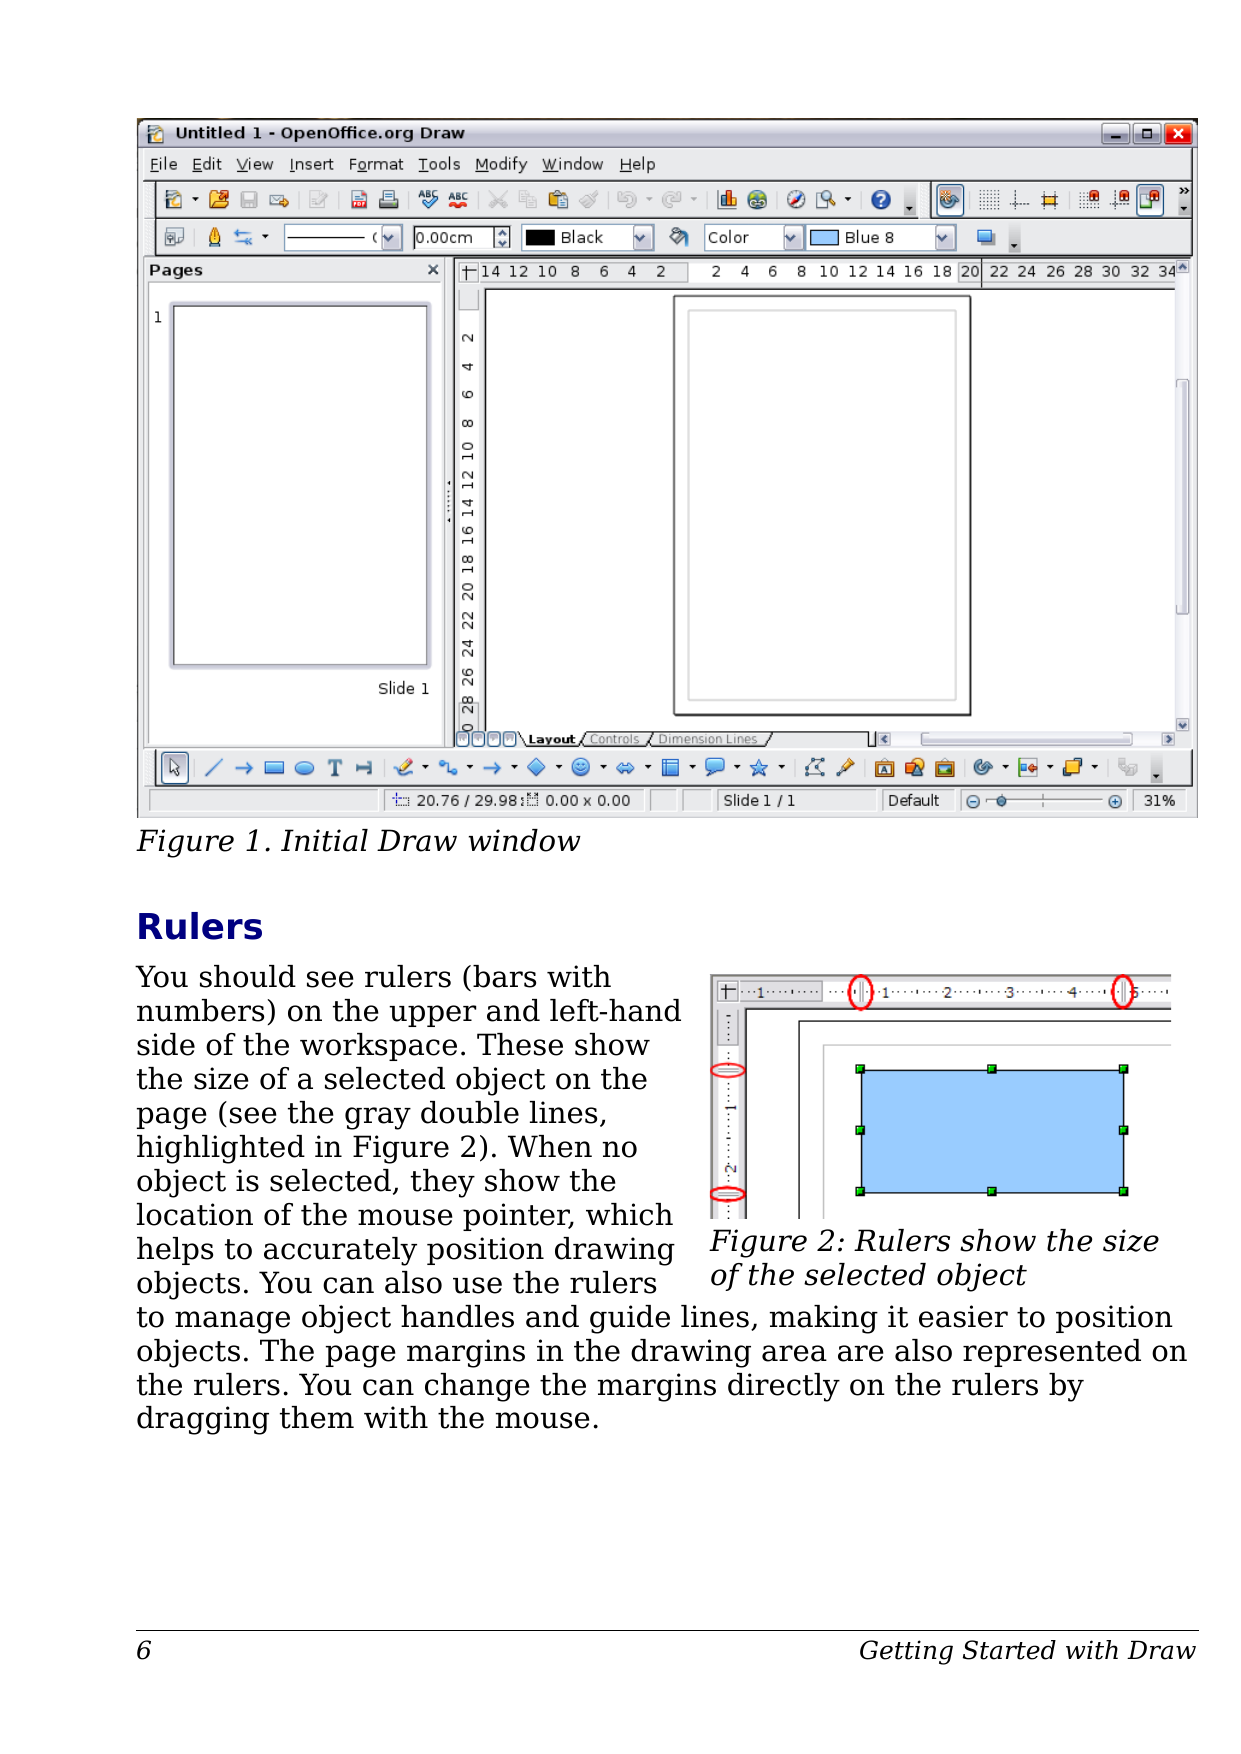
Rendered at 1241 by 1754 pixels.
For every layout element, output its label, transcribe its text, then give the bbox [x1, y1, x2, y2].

subtitle Rulers [136, 906, 1199, 948]
text Figure 1. Initial Draw window [137, 824, 1198, 858]
picture [136, 118, 1198, 818]
text You should see rulers (bars with numbers) on the upper and left-hand side of the workspace. These show the size of a selected object on the page (see the gray double lines, highlighted in Figure 2). When no object is selected, they show the location of the mouse pointer, which helps to accurately position drawing objects. You can also use the rulers to manage object handles and guide lines, making it easier to position objects. The page margins in the drawing area are also represented on the rulers. You can change the margins directly on the rulers by dragging them with the mouse. [136, 960, 1199, 1436]
text Figure 2: Rulers show the size of the selected object [710, 1225, 1196, 1293]
picture [709, 974, 1172, 1219]
